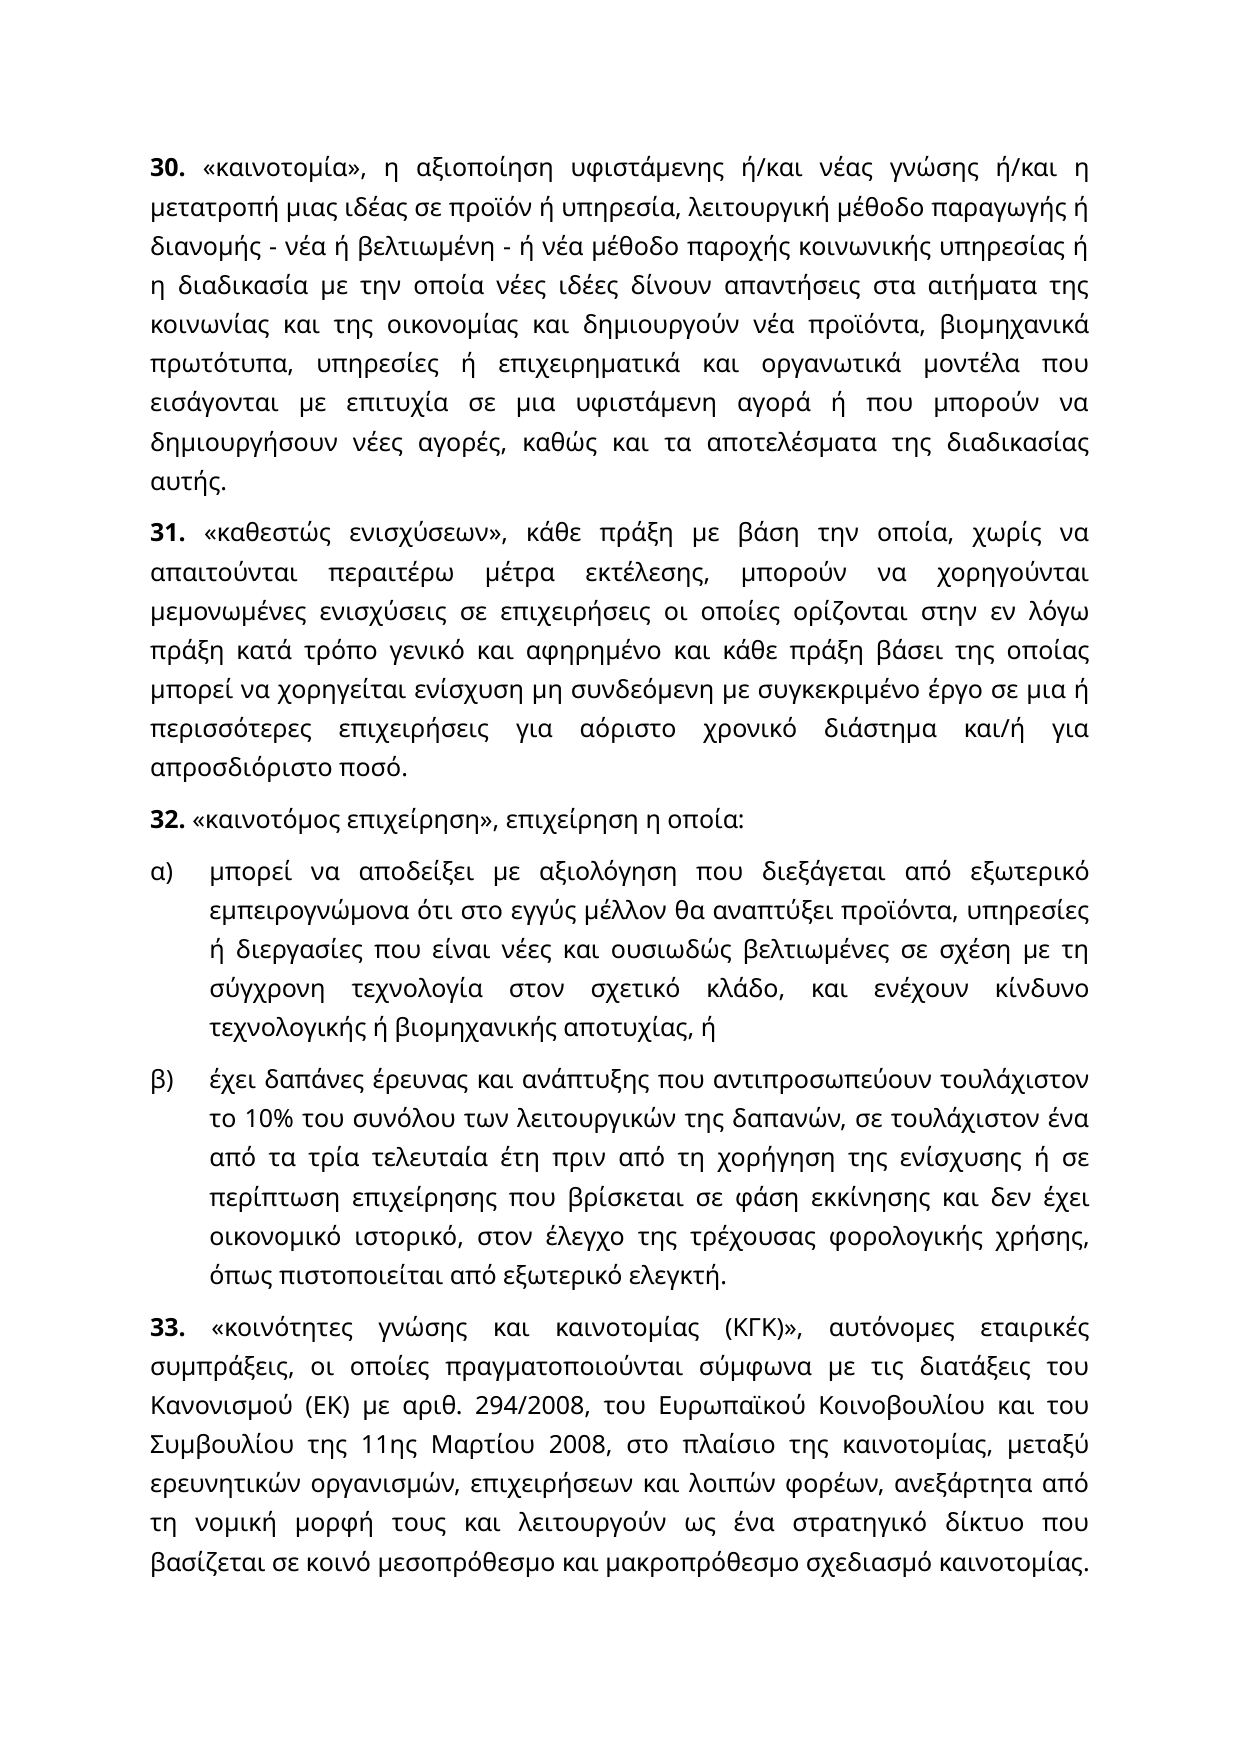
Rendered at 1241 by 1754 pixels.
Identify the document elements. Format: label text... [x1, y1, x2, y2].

list β) έχει δαπάνες έρευνας και ανάπτυξης που αντιπροσωπεύουν τουλάχιστον το 10% του συνόλου των λειτουργικών της δαπανών, σε τουλάχιστον ένα από τα τρία τελευταία έτη πριν από τη χορήγηση της ενίσχυσης ή σε περίπτωση επιχείρησης που βρίσκεται σε φάση εκκίνησης και δεν έχει οικονομικό ιστορικό, στον έλεγχο της τρέχουσας φορολογικής χρήσης, όπως πιστοποιείται από εξωτερικό ελεγκτή. [150, 1062, 1090, 1292]
text 32. «καινοτόμος επιχείρηση», επιχείρηση η οποία: [150, 802, 1090, 836]
text 30. «καινοτομία», η αξιοποίηση υφιστάμενης ή/και νέας γνώσης ή/και η μετατροπή μιας ιδέας σε προϊόν ή υπηρεσία, λειτουργική μέθοδο παραγωγής ή διανομής - νέα ή βελτιωμένη - ή νέα μέθοδο παροχής κοινωνικής υπηρεσίας ή η διαδικασία με την οποία νέες ιδέες δίνουν απαντήσεις στα αιτήματα της κοινωνίας και της οικονομίας και δημιουργούν νέα προϊόντα, βιομηχανικά πρωτότυπα, υπηρεσίες ή επιχειρηματικά και οργανωτικά μοντέλα που εισάγονται με επιτυχία σε μια υφιστάμενη αγορά ή που μπορούν να δημιουργήσουν νέες αγορές, καθώς και τα αποτελέσματα της διαδικασίας αυτής. [150, 150, 1090, 497]
list α) μπορεί να αποδείξει με αξιολόγηση που διεξάγεται από εξωτερικό εμπειρογνώμονα ότι στο εγγύς μέλλον θα αναπτύξει προϊόντα, υπηρεσίες ή διεργασίες που είναι νέες και ουσιωδώς βελτιωμένες σε σχέση με τη σύγχρονη τεχνολογία στον σχετικό κλάδο, και ενέχουν κίνδυνο τεχνολογικής ή βιομηχανικής αποτυχίας, ή [150, 853, 1090, 1044]
text 31. «καθεστώς ενισχύσεων», κάθε πράξη με βάση την οποία, χωρίς να απαιτούνται περαιτέρω μέτρα εκτέλεσης, μπορούν να χορηγούνται μεμονωμένες ενισχύσεις σε επιχειρήσεις οι οποίες ορίζονται στην εν λόγω πράξη κατά τρόπο γενικό και αφηρημένο και κάθε πράξη βάσει της οποίας μπορεί να χορηγείται ενίσχυση μη συνδεόμενη με συγκεκριμένο έργο σε μια ή περισσότερες επιχειρήσεις για αόριστο χρονικό διάστημα και/ή για απροσδιόριστο ποσό. [150, 515, 1090, 784]
text 33. «κοινότητες γνώσης και καινοτομίας (ΚΓΚ)», αυτόνομες εταιρικές συμπράξεις, οι οποίες πραγματοποιούνται σύμφωνα με τις διατάξεις του Κανονισμού (ΕΚ) με αριθ. 294/2008, του Ευρωπαϊκού Κοινοβουλίου και του Συμβουλίου της 11ης Μαρτίου 2008, στο πλαίσιο της καινοτομίας, μεταξύ ερευνητικών οργανισμών, επιχειρήσεων και λοιπών φορέων, ανεξάρτητα από τη νομική μορφή τους και λειτουργούν ως ένα στρατηγικό δίκτυο που βασίζεται σε κοινό μεσοπρόθεσμο και μακροπρόθεσμο σχεδιασμό καινοτομίας. [150, 1309, 1090, 1578]
